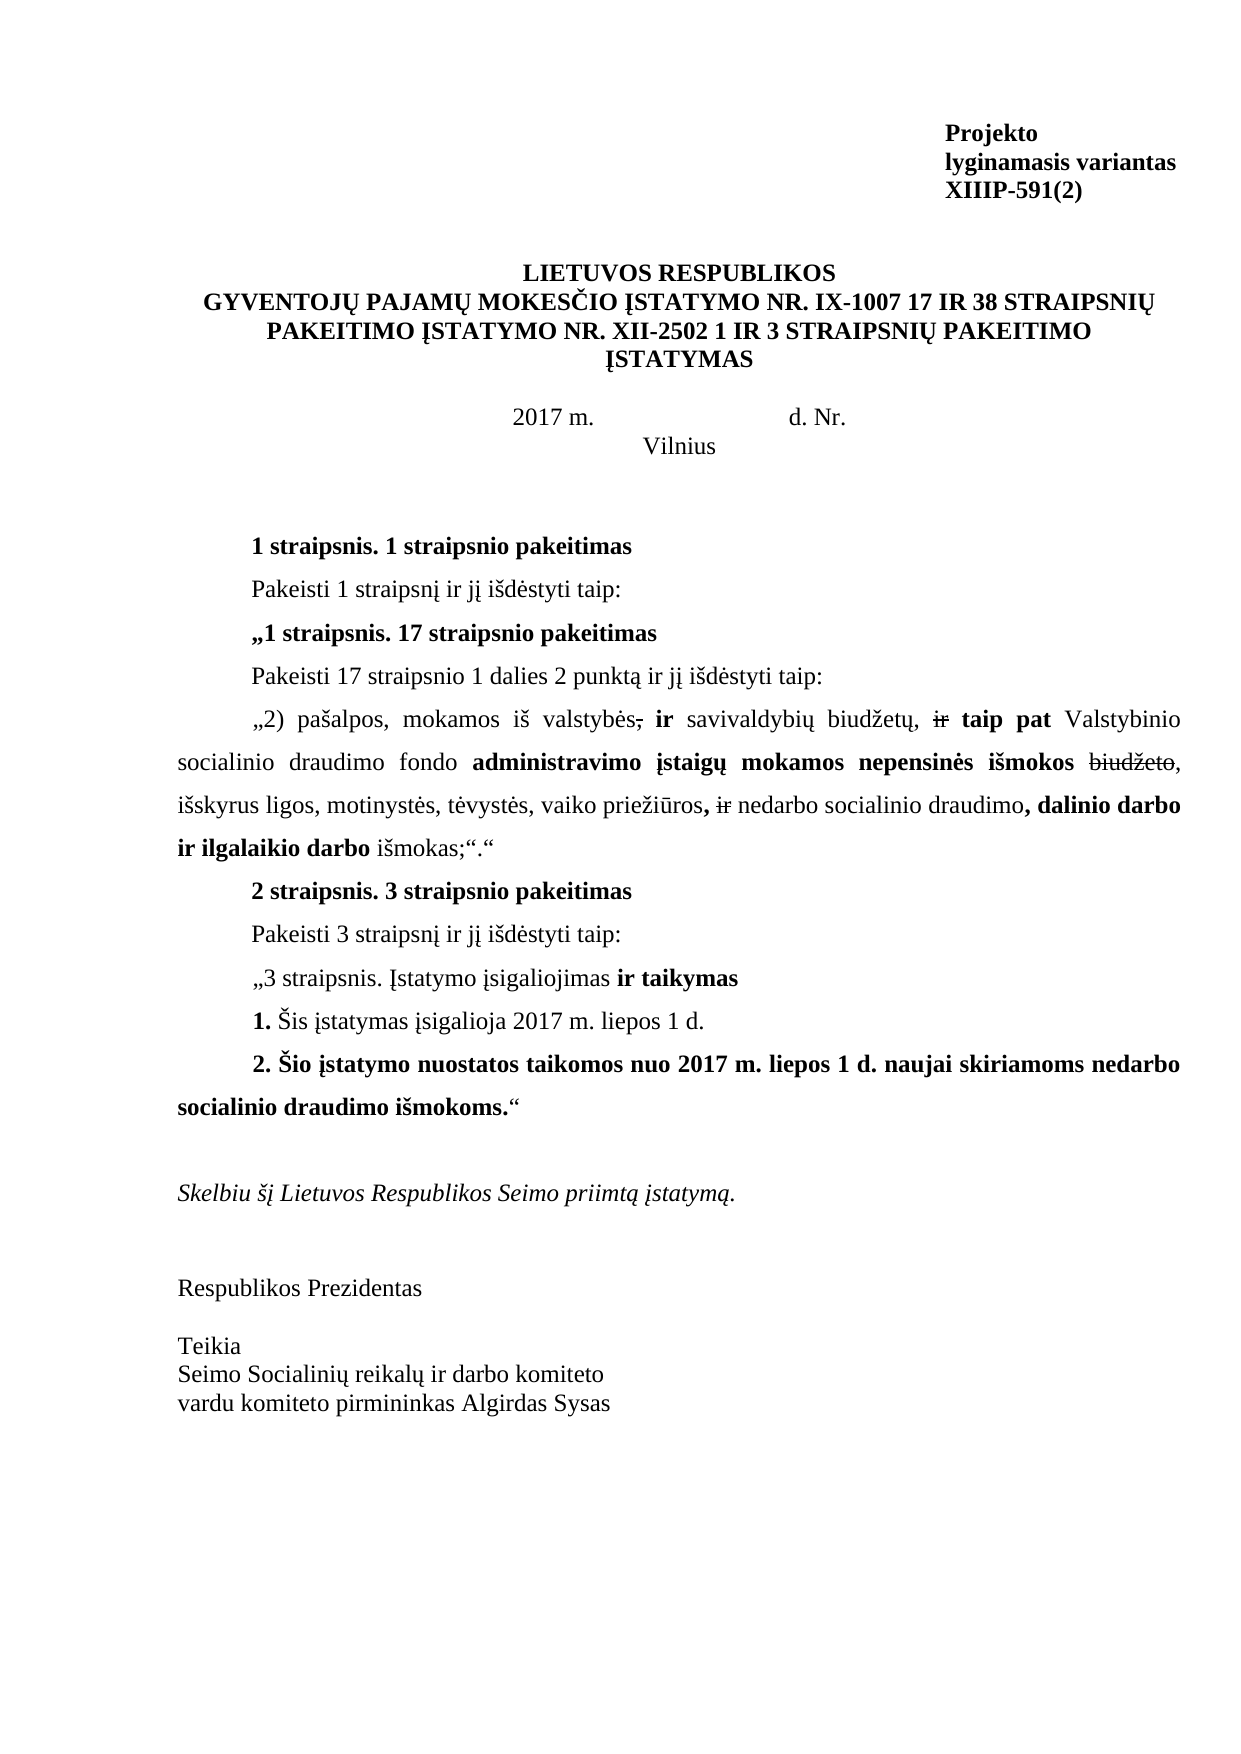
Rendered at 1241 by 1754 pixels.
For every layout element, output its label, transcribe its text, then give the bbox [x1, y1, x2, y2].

text 1 straipsnis. 1 straipsnio pakeitimas [251, 531, 1181, 560]
text Seimo Socialinių reikalų ir darbo komiteto [177, 1359, 1181, 1388]
text „3 straipsnis. Įstatymo įsigaliojimas ir taikymas [177, 963, 1181, 991]
text 2 straipsnis. 3 straipsnio pakeitimas [251, 876, 1181, 905]
text 2017 m. d. Nr. [177, 402, 1181, 431]
text Pakeisti 17 straipsnio 1 dalies 2 punktą ir jį išdėstyti taip: [251, 661, 1181, 689]
text Respublikos Prezidentas [177, 1273, 1181, 1302]
text Pakeisti 1 straipsnį ir jį išdėstyti taip: [251, 574, 1181, 603]
text GYVENTOJŲ PAJAMŲ MOKESČIO ĮSTATYMO NR. IX-1007 17 IR 38 STRAIPSNIŲ PAKEITIMO ĮSTATYMO NR. XII-2502 1 IR 3 STRAIPSNIŲ PAKEITIMO [177, 287, 1181, 344]
text lyginamasis variantas [177, 147, 1181, 176]
text Pakeisti 3 straipsnį ir jį išdėstyti taip: [251, 919, 1181, 948]
text 1. Šis įstatymas įsigalioja 2017 m. liepos 1 d. [177, 1006, 1181, 1034]
text Skelbiu šį Lietuvos Respublikos Seimo priimtą įstatymą. [177, 1178, 1181, 1207]
text Teikia [177, 1331, 1181, 1359]
text 2. Šio įstatymo nuostatos taikomos nuo 2017 m. liepos 1 d. naujai skiriamoms nedarbo socialinio draudimo išmokoms.“ [177, 1049, 1181, 1121]
text ĮSTATYMAS [177, 344, 1181, 373]
text XIIIP-591(2) [177, 176, 1181, 204]
text Projekto [177, 118, 1181, 147]
text LIETUVOS RESPUBLIKOS [177, 258, 1181, 287]
text „1 straipsnis. 17 straipsnio pakeitimas [251, 618, 1181, 646]
text Vilnius [177, 431, 1181, 459]
text vardu komiteto pirmininkas Algirdas Sysas [177, 1388, 1181, 1417]
text „2) pašalpos, mokamos iš valstybės, ir savivaldybių biudžetų, ir taip pat Valstybinio socialinio draudimo fondo administravimo įstaigų mokamos nepensinės išmokos biudžeto, išskyrus ligos, motinystės, tėvystės, vaiko priežiūros, ir nedarbo socialinio draudimo, dalinio darbo ir ilgalaikio darbo išmokas;“.“ [177, 704, 1181, 862]
